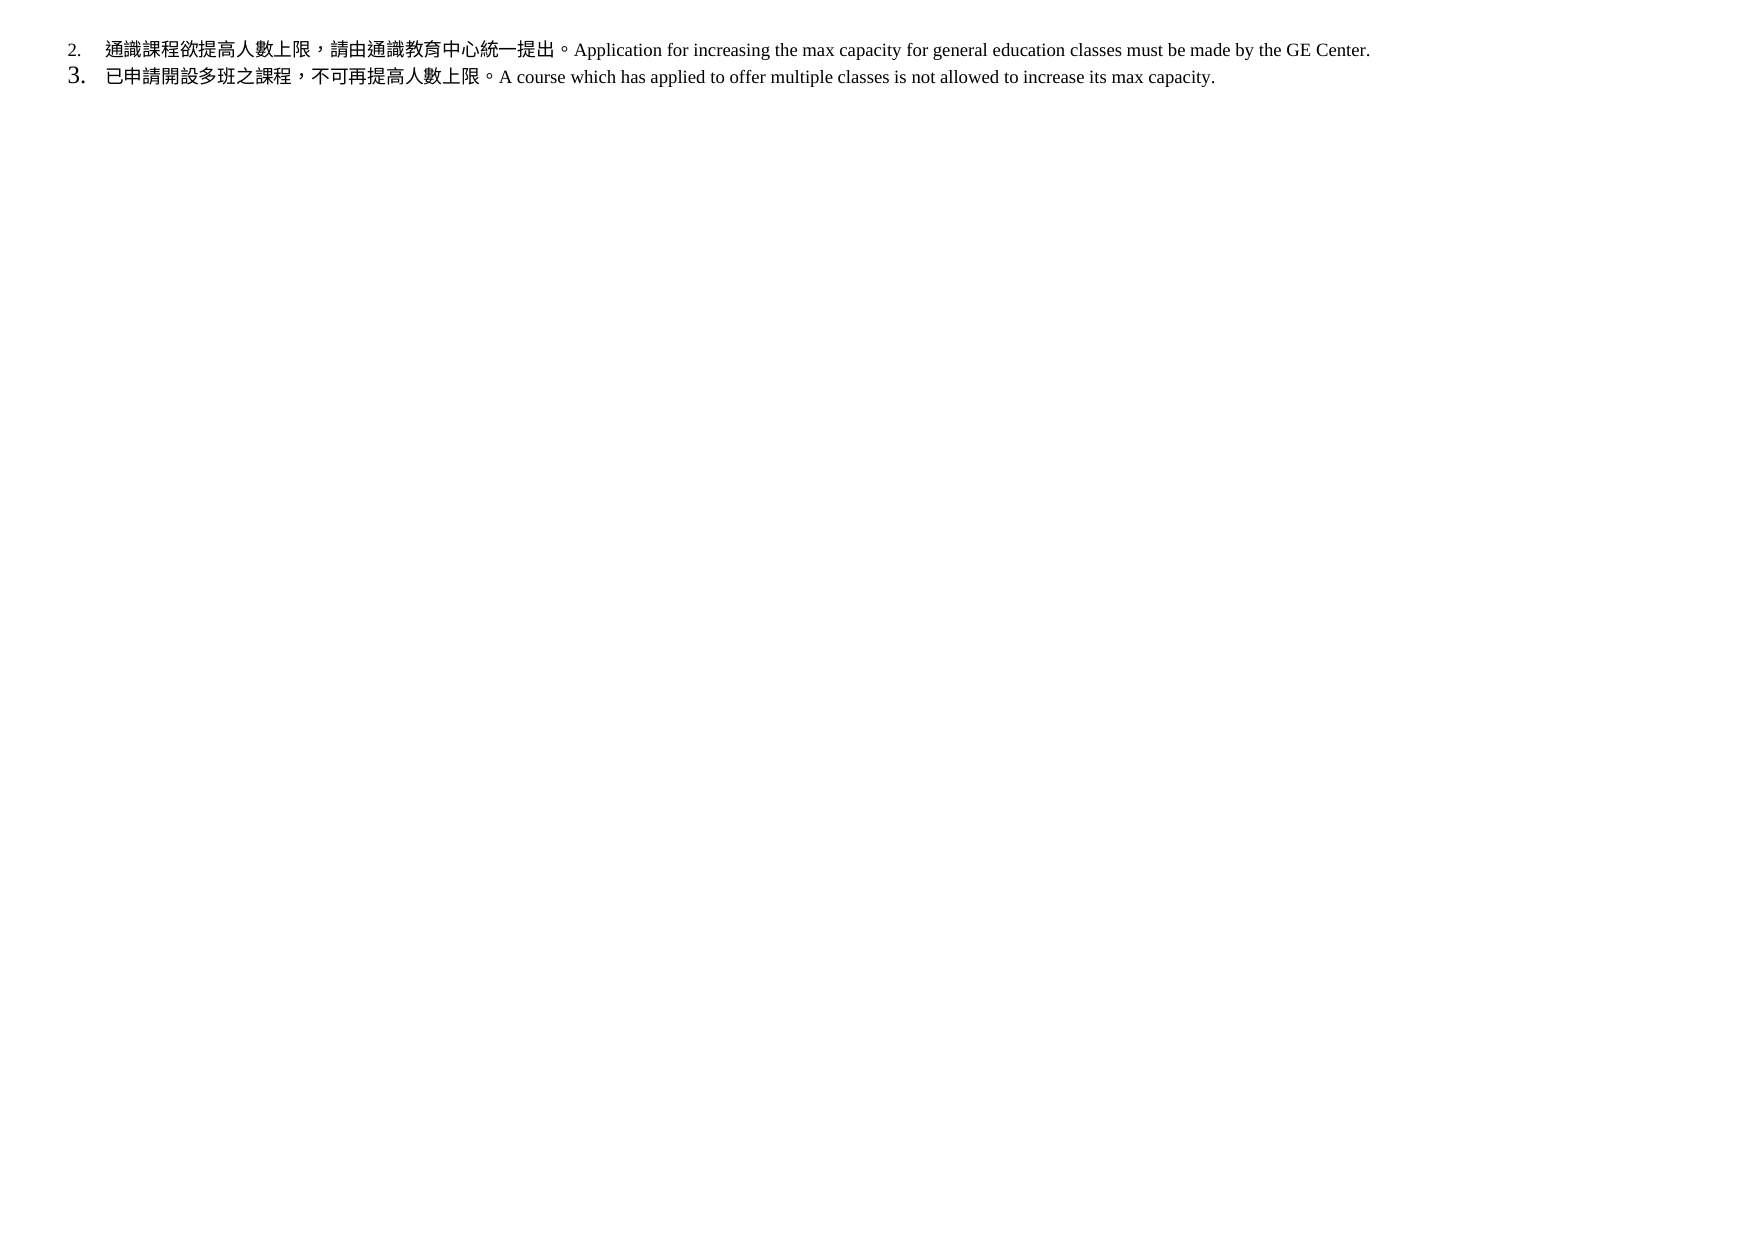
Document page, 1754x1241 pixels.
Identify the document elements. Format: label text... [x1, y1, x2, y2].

table_cell 注意事項Notes： 本表最遲於加退選開始後第三天內提出申請。The application must be submitted by the third day of the course add & drop duration. 通識課程欲提高人數上限，請由通識教育中心統一提出。Application for increasing the max capacity for general education classes must be made by the GE Center. 已申請開設多班之課程，不可再提高人數上限。A course which has applied to offer multiple classes is not allowed to increase its max capacity. [64, 35, 1704, 89]
table_cell [1704, 35, 1712, 89]
